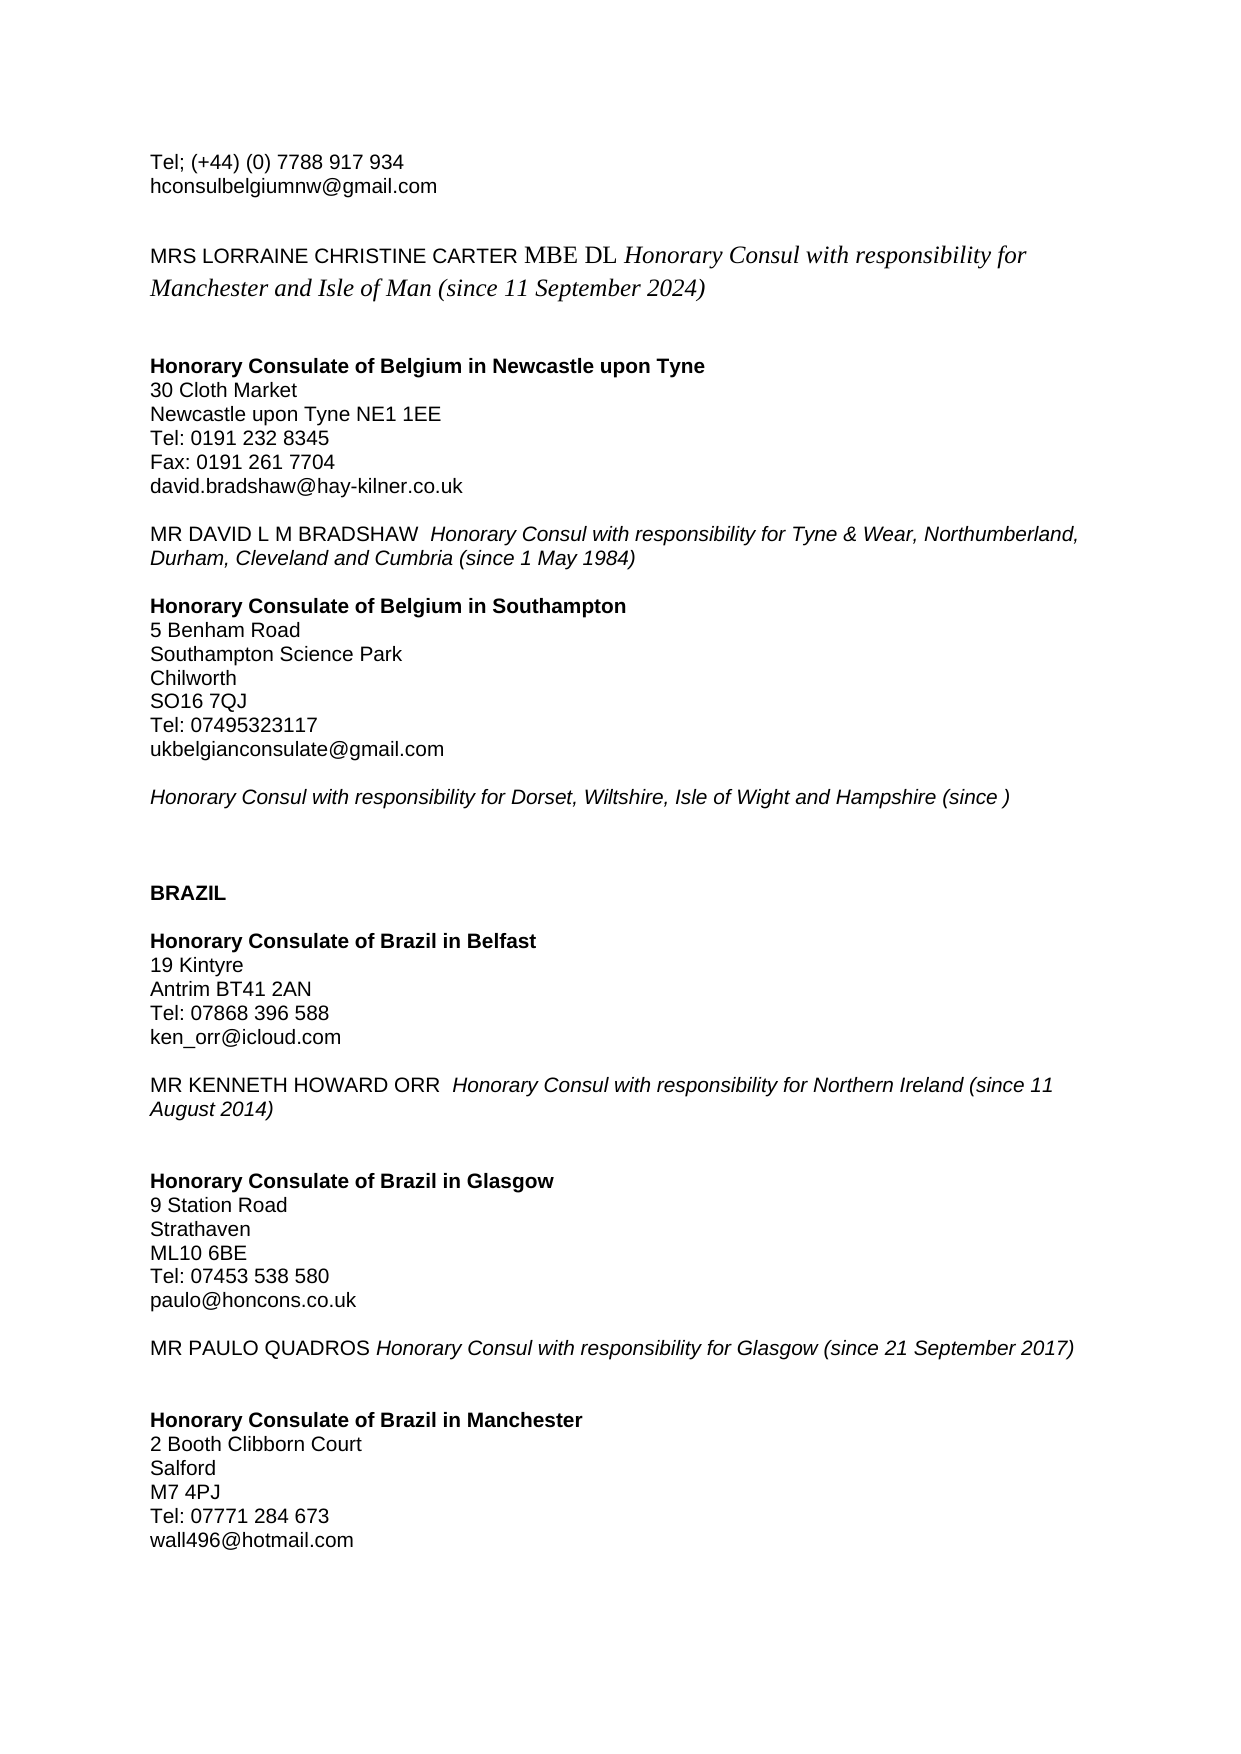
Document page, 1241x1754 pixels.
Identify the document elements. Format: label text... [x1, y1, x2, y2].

text Tel: 07453 538 580 [150, 1264, 1090, 1288]
text 30 Cloth Market [150, 378, 1090, 402]
text MR PAULO QUADROS Honorary Consul with responsibility for Glasgow (since 21 September 2017) [150, 1336, 1090, 1360]
text ken_orr@icloud.com [150, 1025, 1090, 1049]
text M7 4PJ [150, 1480, 1090, 1504]
text Chilworth SO16 7QJ [150, 665, 1090, 713]
text Salford [150, 1456, 1090, 1480]
text paulo@honcons.co.uk [150, 1288, 1090, 1312]
text Honorary Consulate of Belgium in Southampton [150, 593, 1090, 617]
text 5 Benham Road [150, 617, 1090, 641]
text Tel; (+44) (0) 7788 917 934 [150, 150, 1090, 174]
text 9 Station Road [150, 1192, 1090, 1216]
text Tel: 07495323117 [150, 713, 1090, 737]
text Honorary Consulate of Brazil in Glasgow [150, 1168, 1090, 1192]
text Tel: 07771 284 673 [150, 1504, 1090, 1528]
text Newcastle upon Tyne NE1 1EE [150, 402, 1090, 426]
text wall496@hotmail.com [150, 1528, 1090, 1552]
text ukbelgianconsulate@gmail.com [150, 737, 1090, 785]
text Honorary Consul with responsibility for Dorset, Wiltshire, Isle of Wight and Hampshire (since ) [150, 785, 1090, 809]
text Honorary Consulate of Belgium in Newcastle upon Tyne [150, 354, 1090, 378]
text MRS LORRAINE CHRISTINE CARTER MBE DL Honorary Consul with responsibility for Manchester and Isle of Man (since 11 September 2024) [150, 240, 1090, 302]
text 2 Booth Clibborn Court [150, 1432, 1090, 1456]
text MR DAVID L M BRADSHAW Honorary Consul with responsibility for Tyne & Wear, Northumberland, Durham, Cleveland and Cumbria (since 1 May 1984) [150, 522, 1090, 569]
text david.bradshaw@hay-kilner.co.uk [150, 474, 1090, 498]
text ML10 6BE [150, 1240, 1090, 1264]
text Tel: 0191 232 8345 [150, 426, 1090, 450]
text Tel: 07868 396 588 [150, 1001, 1090, 1025]
text 19 Kintyre [150, 953, 1090, 977]
text Strathaven [150, 1216, 1090, 1240]
text Antrim BT41 2AN [150, 977, 1090, 1001]
text Fax: 0191 261 7704 [150, 450, 1090, 474]
text MR KENNETH HOWARD ORR Honorary Consul with responsibility for Northern Ireland (since 11 August 2014) [150, 1073, 1090, 1121]
text hconsulbelgiumnw@gmail.com [150, 174, 1090, 198]
text BRAZIL [150, 881, 1090, 905]
text Honorary Consulate of Brazil in Belfast [150, 929, 1090, 953]
text Southampton Science Park [150, 641, 1090, 665]
text Honorary Consulate of Brazil in Manchester [150, 1408, 1090, 1432]
